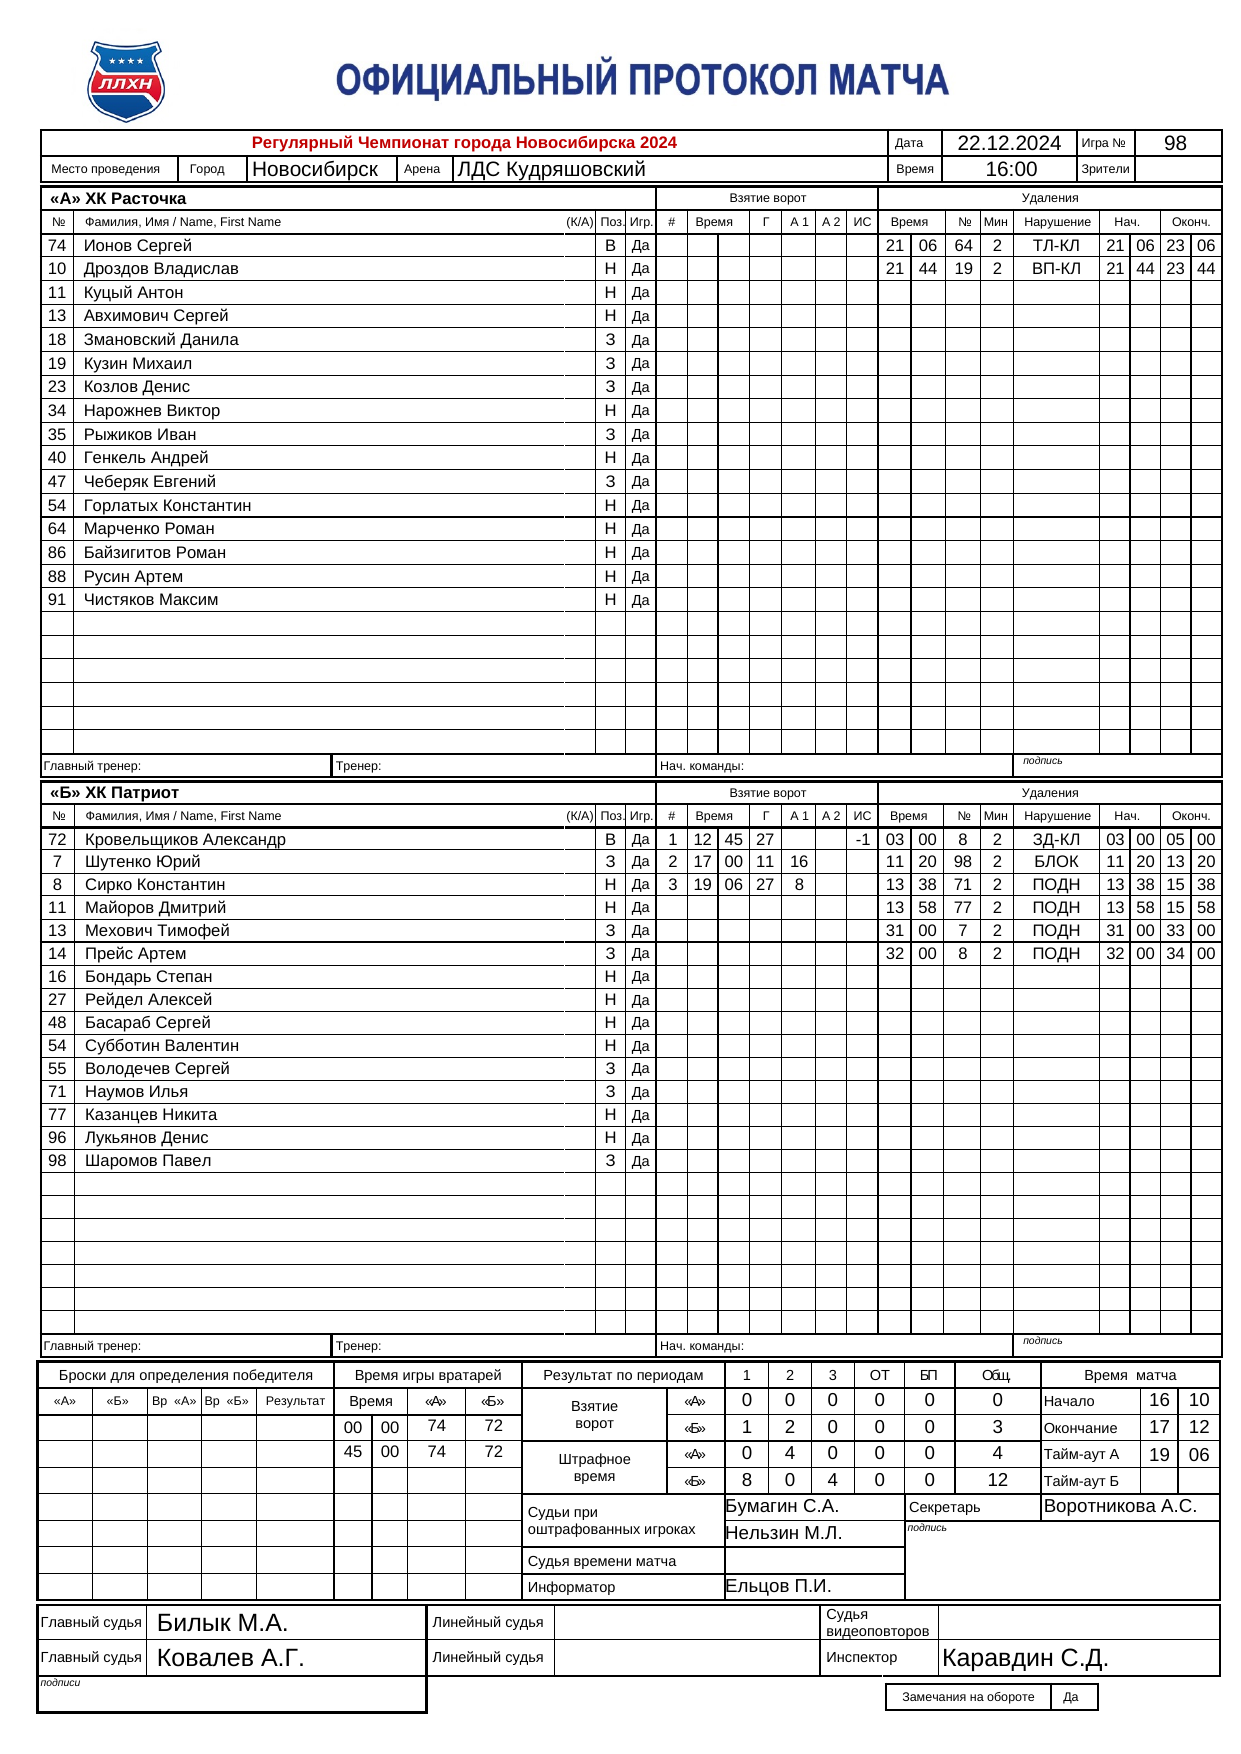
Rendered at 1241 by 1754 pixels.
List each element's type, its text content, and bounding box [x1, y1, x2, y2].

table_cell 31 [1100, 920, 1129, 941]
table_cell [1161, 730, 1190, 753]
table_cell [782, 565, 815, 587]
table_cell [408, 1574, 465, 1599]
table_cell [719, 966, 749, 987]
table_cell [1161, 1242, 1190, 1264]
table_cell [944, 1219, 980, 1241]
table_cell [847, 943, 877, 964]
table_cell [1100, 659, 1129, 682]
table_cell [596, 1288, 625, 1310]
table_cell [946, 683, 980, 706]
table_cell 77 [42, 1104, 74, 1126]
table_cell [657, 920, 687, 941]
table_cell [657, 730, 687, 753]
table_cell [750, 257, 781, 280]
table_cell З [596, 1150, 625, 1172]
table_cell [816, 235, 846, 256]
table_cell [847, 399, 877, 422]
table_cell [847, 1311, 877, 1333]
table_cell [879, 1173, 910, 1195]
table_cell [373, 1468, 407, 1493]
table_cell [1161, 683, 1190, 706]
table_cell [626, 1265, 655, 1287]
table_cell [847, 541, 877, 564]
table_cell 27 [750, 874, 781, 895]
table_cell [1014, 1058, 1099, 1079]
table_cell [1192, 636, 1221, 658]
table_cell Мехович Тимофей [75, 920, 564, 941]
table_header 98 [1136, 131, 1221, 155]
table_cell [816, 1173, 846, 1195]
table_cell [657, 636, 687, 658]
table_cell 00 [912, 920, 943, 941]
table_cell [879, 565, 910, 587]
table_cell [879, 659, 910, 682]
table_cell [1192, 1311, 1221, 1333]
table_cell [981, 659, 1013, 682]
table_cell [816, 1288, 846, 1310]
table_cell [879, 1081, 910, 1103]
table_cell [1100, 612, 1129, 634]
table_cell 17 [688, 850, 717, 872]
table_cell [565, 683, 595, 706]
table_cell [912, 376, 945, 398]
table_cell [688, 1219, 717, 1241]
table_cell В [596, 829, 625, 849]
table_cell [688, 1242, 717, 1264]
table_cell Время [335, 1389, 407, 1413]
table_cell [944, 1035, 980, 1057]
table_cell 19 [688, 874, 717, 895]
table_cell [782, 376, 815, 398]
table_cell [912, 565, 945, 587]
table_cell подпись [1014, 1335, 1221, 1356]
table_cell [428, 1677, 882, 1711]
table_cell [719, 896, 749, 918]
table_cell 4 [956, 1442, 1040, 1467]
table_cell [879, 446, 910, 469]
table_cell Кузин Михаил [74, 352, 564, 374]
table_cell [596, 1219, 625, 1241]
table_cell [1014, 305, 1099, 327]
table_cell (К/А) [565, 211, 595, 233]
table_cell Чистяков Максим [74, 588, 564, 611]
table_cell [879, 1242, 910, 1264]
table_cell [565, 1265, 595, 1287]
table_cell Н [596, 305, 625, 327]
table_cell [879, 1012, 910, 1033]
table_cell [847, 874, 877, 895]
table_cell 8 [944, 943, 980, 964]
table_cell 06 [719, 874, 749, 895]
table_cell [1131, 1058, 1160, 1079]
table_cell [1161, 1012, 1190, 1033]
table_cell [565, 470, 595, 493]
table_cell [946, 281, 980, 303]
picture [5, 28, 1179, 129]
table_cell [847, 1288, 877, 1310]
table_header Дата [889, 131, 941, 155]
table_cell 11 [879, 850, 910, 872]
table_cell [39, 1416, 92, 1440]
table_cell 7 [944, 920, 980, 941]
table_cell [946, 541, 980, 564]
table_cell [565, 966, 595, 987]
table_cell [93, 1416, 147, 1440]
table_cell 00 [1192, 920, 1221, 941]
table_cell # [657, 805, 687, 826]
table_cell 03 [879, 829, 910, 849]
table_cell [1100, 730, 1129, 753]
table_cell [1131, 1012, 1160, 1033]
table_cell Прейс Артем [75, 943, 564, 964]
table_cell [39, 1441, 92, 1467]
table_cell [565, 659, 595, 682]
table_cell [782, 683, 815, 706]
table_cell [1161, 1127, 1190, 1149]
table_cell [879, 376, 910, 398]
table_cell [981, 1219, 1013, 1241]
table_cell [373, 1574, 407, 1599]
table_cell [847, 1150, 877, 1172]
table_cell [816, 446, 846, 469]
table_cell [657, 966, 687, 987]
table_cell [688, 281, 717, 303]
table_cell [750, 399, 781, 422]
table_cell [657, 1104, 687, 1126]
table_cell З [596, 1058, 625, 1079]
table_cell [1131, 1219, 1160, 1241]
table_cell [816, 874, 846, 895]
table_cell Да [626, 943, 655, 964]
table_cell [93, 1547, 147, 1573]
table_cell [816, 1081, 846, 1103]
table_cell [782, 1081, 815, 1103]
table_cell [688, 376, 717, 398]
table_cell [688, 989, 717, 1011]
table_cell [719, 518, 749, 540]
table_cell Мин [981, 211, 1013, 233]
table_cell [816, 1242, 846, 1264]
table_cell [565, 896, 595, 918]
table_cell [688, 659, 717, 682]
table_cell Окончание [1042, 1415, 1140, 1440]
table_cell [688, 518, 717, 540]
table_cell [657, 1150, 687, 1172]
table_cell 44 [1131, 257, 1160, 280]
table_cell 20 [1192, 850, 1221, 872]
table_cell [1014, 423, 1099, 445]
table_cell [946, 730, 980, 753]
table_cell [879, 541, 910, 564]
table_cell [688, 1173, 717, 1195]
table_cell [626, 1311, 655, 1333]
table_cell 31 [879, 920, 910, 941]
table_cell [1100, 305, 1129, 327]
table_cell [879, 636, 910, 658]
table_header Регулярный Чемпионат города Новосибирска 2024 [42, 131, 887, 155]
table_cell [1192, 1196, 1221, 1218]
table_cell [879, 1219, 910, 1241]
table_cell [596, 612, 625, 634]
table_cell № [42, 211, 73, 233]
table_cell Генкель Андрей [74, 446, 564, 469]
table_cell [657, 328, 687, 351]
table_cell [657, 470, 687, 493]
table_cell [750, 423, 781, 445]
table_cell 4 [812, 1468, 854, 1493]
table_cell [782, 352, 815, 374]
table_cell [408, 1494, 465, 1520]
table_cell 45 [335, 1441, 371, 1467]
table_cell Да [626, 588, 655, 611]
table_cell 64 [946, 235, 980, 256]
table_cell [1100, 588, 1129, 611]
table_cell 23 [1161, 235, 1190, 256]
table_cell [1141, 1468, 1177, 1493]
table_cell [879, 1035, 910, 1057]
table_cell [565, 257, 595, 280]
table_cell 74 [408, 1416, 465, 1440]
table_cell Бумагин С.А. [726, 1495, 904, 1520]
table_cell [912, 328, 945, 351]
table_cell [946, 423, 980, 445]
table_cell [719, 423, 749, 445]
table_cell [847, 1104, 877, 1126]
table_cell [847, 257, 877, 280]
table_cell подпись [906, 1522, 1219, 1599]
table_cell [847, 1081, 877, 1103]
table_cell [879, 1127, 910, 1149]
table_cell [981, 730, 1013, 753]
table_cell [1161, 1035, 1190, 1057]
table_cell [1161, 281, 1190, 303]
table_cell [688, 494, 717, 516]
table_cell [981, 1242, 1013, 1264]
table_cell 12 [688, 829, 717, 849]
table_cell [1131, 328, 1160, 351]
table_cell [626, 1242, 655, 1264]
table_cell [688, 328, 717, 351]
table_cell [42, 1265, 74, 1287]
table_cell [1192, 966, 1221, 987]
table_cell [719, 1127, 749, 1149]
table_cell [74, 612, 564, 634]
table_cell Н [596, 518, 625, 540]
table_header Взятие ворот [657, 188, 877, 209]
table_cell Вр «А» [148, 1389, 201, 1413]
table_cell 32 [879, 943, 910, 964]
table_cell [912, 1058, 943, 1079]
table_cell [944, 1150, 980, 1172]
table_cell [257, 1574, 333, 1599]
table_cell Новосибирск [248, 157, 396, 181]
table_cell [782, 518, 815, 540]
table_cell Секретарь [906, 1495, 1040, 1520]
table_cell [981, 1288, 1013, 1310]
table_cell [912, 588, 945, 611]
table_cell [750, 1058, 781, 1079]
table_cell [847, 376, 877, 398]
table_header 2 [769, 1363, 811, 1387]
table_cell [847, 352, 877, 374]
table_cell [879, 399, 910, 422]
table_cell [1131, 376, 1160, 398]
table_cell 13 [42, 305, 73, 327]
table_cell [148, 1494, 201, 1520]
table_cell [782, 1288, 815, 1310]
table_cell [782, 281, 815, 303]
table_cell Каравдин С.Д. [939, 1640, 1219, 1675]
table_cell [1131, 399, 1160, 422]
table_cell Бондарь Степан [75, 966, 564, 987]
table_cell [981, 636, 1013, 658]
table_cell [688, 1196, 717, 1218]
table_cell 13 [42, 920, 74, 941]
table_cell [1100, 1035, 1129, 1057]
table_cell Н [596, 494, 625, 516]
table_cell [912, 707, 945, 729]
table_cell [719, 636, 749, 658]
table_cell [782, 494, 815, 516]
table_cell [1014, 636, 1099, 658]
table_cell [912, 305, 945, 327]
table_cell 21 [1100, 235, 1129, 256]
table_cell [719, 1288, 749, 1310]
table_cell [782, 1219, 815, 1241]
table_cell [1161, 399, 1190, 422]
table_cell [847, 1035, 877, 1057]
table_cell [688, 1104, 717, 1126]
table_cell 0 [855, 1415, 904, 1440]
table_cell 16 [1141, 1389, 1177, 1413]
table_cell [688, 1035, 717, 1057]
table_cell [847, 281, 877, 303]
table_cell 11 [42, 896, 74, 918]
table_cell [816, 470, 846, 493]
table_cell [719, 376, 749, 398]
table_cell ПОДН [1014, 920, 1099, 941]
table_cell Да [626, 399, 655, 422]
table_cell [912, 1265, 943, 1287]
table_cell [782, 399, 815, 422]
table_cell 2 [981, 896, 1013, 918]
table_cell [946, 352, 980, 374]
table_cell [565, 874, 595, 895]
table_cell 0 [855, 1442, 904, 1467]
table_cell [1131, 518, 1160, 540]
table_cell Да [626, 1127, 655, 1149]
table_cell [750, 612, 781, 634]
table_cell [879, 1150, 910, 1172]
table_cell [981, 565, 1013, 587]
table_cell [1099, 1682, 1220, 1711]
table_cell [257, 1521, 333, 1546]
table_cell 3 [956, 1415, 1040, 1440]
table_cell 44 [1192, 257, 1221, 280]
table_cell [148, 1468, 201, 1493]
table_cell [688, 1058, 717, 1079]
table_cell 13 [1161, 850, 1190, 872]
table_cell [657, 659, 687, 682]
table_cell [42, 1242, 74, 1264]
table_cell «Б» [668, 1468, 724, 1493]
table_cell [782, 1173, 815, 1195]
table_cell 48 [42, 1012, 74, 1033]
table_cell [750, 966, 781, 987]
table_cell [1161, 1219, 1190, 1241]
table_cell [946, 399, 980, 422]
table_cell [912, 1035, 943, 1057]
table_cell [946, 636, 980, 658]
table_cell Штрафное время [523, 1442, 666, 1493]
table_cell [657, 1173, 687, 1195]
table_cell № [946, 211, 980, 233]
table_cell Тайм-аут А [1042, 1441, 1140, 1467]
table_cell [1131, 281, 1160, 303]
table_cell [879, 1311, 910, 1333]
table_cell [1161, 1196, 1190, 1218]
table_cell «А» [668, 1389, 724, 1413]
table_cell 2 [981, 235, 1013, 256]
table_cell [883, 1677, 1220, 1681]
table_cell Шаромов Павел [75, 1150, 564, 1172]
table_cell [596, 1311, 625, 1333]
table_cell [981, 1196, 1013, 1218]
table_cell Нач. [1100, 805, 1160, 826]
table_cell Авхимович Сергей [74, 305, 564, 327]
table_cell [565, 541, 595, 564]
table_cell [1014, 1127, 1099, 1149]
table_cell [912, 1104, 943, 1126]
table_cell [847, 989, 877, 1011]
table_cell [782, 1311, 815, 1333]
table_cell [688, 588, 717, 611]
table_cell Да [626, 920, 655, 941]
table_cell [816, 896, 846, 918]
table_cell 2 [981, 850, 1013, 872]
table_cell 18 [42, 328, 73, 351]
table_cell [657, 1127, 687, 1149]
table_cell [657, 1219, 687, 1241]
table_cell Да [626, 1035, 655, 1057]
table_cell [750, 943, 781, 964]
table_cell [1192, 1173, 1221, 1195]
table_cell Воротникова А.С. [1042, 1495, 1219, 1520]
table_cell [565, 588, 595, 611]
table_cell Информатор [523, 1575, 724, 1599]
table_cell [847, 1196, 877, 1218]
table_cell [1161, 446, 1190, 469]
table_cell З [596, 850, 625, 872]
table_cell 2 [981, 257, 1013, 280]
table_cell [1161, 1058, 1190, 1079]
table_cell [782, 588, 815, 611]
table_cell Зрители [1078, 157, 1134, 181]
table_cell [75, 1288, 564, 1310]
table_cell Поз. [596, 211, 625, 233]
table_cell [944, 1196, 980, 1218]
table_cell [981, 612, 1013, 634]
table_cell [1100, 423, 1129, 445]
table_cell Да [626, 352, 655, 374]
table_cell Сирко Константин [75, 874, 564, 895]
table_cell [596, 683, 625, 706]
table_cell [565, 235, 595, 256]
table_cell [1014, 541, 1099, 564]
table_cell [981, 1311, 1013, 1333]
table_cell # [657, 211, 687, 233]
table_cell [912, 966, 943, 987]
table_cell 00 [1131, 943, 1160, 964]
table_cell Нач. команды: [657, 1335, 1012, 1356]
table_cell 00 [373, 1441, 407, 1467]
table_cell [257, 1468, 333, 1493]
table_cell [1161, 659, 1190, 682]
table_cell [981, 989, 1013, 1011]
table_cell [847, 328, 877, 351]
table_cell [750, 352, 781, 374]
table_cell Начало [1042, 1389, 1140, 1413]
table_cell [1014, 1196, 1099, 1218]
table_cell [565, 920, 595, 941]
table_cell [1161, 470, 1190, 493]
table_cell [202, 1416, 256, 1440]
table_cell [466, 1521, 521, 1546]
table_cell Да [626, 1150, 655, 1172]
table_cell ПОДН [1014, 943, 1099, 964]
table_cell [39, 1521, 92, 1546]
table_cell [1100, 470, 1129, 493]
table_cell [750, 376, 781, 398]
table_cell [847, 470, 877, 493]
table_cell [750, 989, 781, 1011]
table_cell [750, 730, 781, 753]
table_cell [688, 1127, 717, 1149]
table_cell [688, 920, 717, 941]
table_cell [816, 989, 846, 1011]
table_cell [657, 1081, 687, 1103]
table_cell [626, 612, 655, 634]
table_cell [1161, 1288, 1190, 1310]
table_header ОТ [855, 1363, 904, 1387]
table_cell [657, 518, 687, 540]
table_cell [74, 707, 564, 729]
table_cell [1192, 328, 1221, 351]
table_cell [1014, 1035, 1099, 1057]
table_cell [912, 423, 945, 445]
table_cell 0 [905, 1389, 954, 1413]
table_cell ТЛ-КЛ [1014, 235, 1099, 256]
table_cell [847, 920, 877, 941]
table_cell «Б» [93, 1389, 147, 1413]
table_cell [1161, 305, 1190, 327]
table_cell 13 [1100, 896, 1129, 918]
table_cell [719, 1196, 749, 1218]
table_header 22.12.2024 [943, 131, 1076, 155]
table_cell 38 [912, 874, 943, 895]
table_cell [1100, 1058, 1129, 1079]
table_cell 98 [944, 850, 980, 872]
table_cell ЗД-КЛ [1014, 829, 1099, 849]
table_cell Нарожнев Виктор [74, 399, 564, 422]
table_cell 19 [1141, 1441, 1177, 1467]
table_cell [42, 1173, 74, 1195]
table_cell 00 [912, 829, 943, 849]
table_cell 88 [42, 565, 73, 587]
table_cell 11 [750, 850, 781, 872]
table_cell Нач. команды: [657, 755, 1012, 776]
table_cell 58 [1131, 896, 1160, 918]
table_cell [408, 1468, 465, 1493]
table_cell [1192, 989, 1221, 1011]
table_cell [565, 1288, 595, 1310]
table_cell [1014, 446, 1099, 469]
table_cell [1131, 1242, 1160, 1264]
table_cell [912, 518, 945, 540]
table_cell Н [596, 874, 625, 895]
table_cell [719, 399, 749, 422]
table_cell [750, 518, 781, 540]
table_cell [782, 446, 815, 469]
table_cell [1131, 1196, 1160, 1218]
table_cell [596, 707, 625, 729]
table_cell 8 [782, 874, 815, 895]
table_cell [847, 683, 877, 706]
table_cell [879, 352, 910, 374]
table_cell Н [596, 565, 625, 587]
table_cell Куцый Антон [74, 281, 564, 303]
table_cell [466, 1494, 521, 1520]
table_cell ЛДС Кудряшовский [454, 157, 887, 181]
table_cell [1100, 1150, 1129, 1172]
table_cell [782, 1012, 815, 1033]
table_cell Н [596, 966, 625, 987]
table_cell «Б » [466, 1389, 521, 1413]
table_cell [782, 612, 815, 634]
table_cell Судья времени матча [523, 1548, 724, 1573]
table_cell [981, 541, 1013, 564]
table_cell [688, 446, 717, 469]
table_header БП [905, 1363, 954, 1387]
table_cell [816, 943, 846, 964]
table_cell 38 [1192, 874, 1221, 895]
table_cell [750, 541, 781, 564]
table_cell -1 [847, 829, 877, 849]
table_cell [782, 966, 815, 987]
table_cell [688, 541, 717, 564]
table_cell [1161, 1311, 1190, 1333]
table_cell Да [626, 257, 655, 280]
table_cell А 2 [816, 211, 846, 233]
table_cell [1161, 1081, 1190, 1103]
table_cell [912, 399, 945, 422]
table_cell [816, 730, 846, 753]
table_cell Результат [257, 1389, 333, 1413]
table_cell [1131, 636, 1160, 658]
table_cell [912, 1012, 943, 1033]
table_cell Время [879, 805, 943, 826]
table_cell [981, 966, 1013, 987]
table_cell 58 [1192, 896, 1221, 918]
table_cell [816, 1127, 846, 1149]
table_cell [93, 1468, 147, 1493]
table_cell [626, 636, 655, 658]
table_cell Время [688, 805, 749, 826]
table_cell [1192, 1150, 1221, 1172]
table_cell [1131, 352, 1160, 374]
table_cell [42, 1219, 74, 1241]
table_cell [750, 1196, 781, 1218]
table_cell 54 [42, 494, 73, 516]
table_cell [1131, 659, 1160, 682]
table_cell 06 [1179, 1441, 1219, 1467]
table_cell [74, 683, 564, 706]
table_cell [1192, 1081, 1221, 1103]
table_cell [981, 707, 1013, 729]
table_cell Шутенко Юрий [75, 850, 564, 872]
table_cell [1192, 305, 1221, 327]
table_cell [42, 1311, 74, 1333]
table_cell Время [879, 211, 945, 233]
table_cell [657, 1311, 687, 1333]
table_cell 0 [905, 1442, 954, 1467]
table_cell 27 [42, 989, 74, 1011]
table_header Время матча [1042, 1363, 1219, 1387]
table_cell Да [626, 376, 655, 398]
table_cell [944, 1288, 980, 1310]
table_cell Да [626, 494, 655, 516]
table_cell [688, 565, 717, 587]
table_cell 2 [657, 850, 687, 872]
table_cell [1014, 1012, 1099, 1033]
table_cell [688, 683, 717, 706]
table_cell [1192, 1242, 1221, 1264]
table_cell Н [596, 281, 625, 303]
table_cell [626, 730, 655, 753]
table_cell [688, 1150, 717, 1172]
table_cell [782, 1196, 815, 1218]
table_cell 00 [1131, 920, 1160, 941]
table_cell [981, 494, 1013, 516]
table_cell [816, 1265, 846, 1287]
table_cell [816, 1104, 846, 1126]
table_cell 0 [855, 1468, 904, 1493]
table_cell [847, 1127, 877, 1149]
table_cell [782, 1058, 815, 1079]
table_cell [1014, 1311, 1099, 1333]
table_cell [719, 305, 749, 327]
table_cell [912, 281, 945, 303]
table_cell [1192, 683, 1221, 706]
table_cell [335, 1468, 371, 1493]
table_cell ПОДН [1014, 874, 1099, 895]
table_cell [688, 399, 717, 422]
table_cell Русин Артем [74, 565, 564, 587]
table_cell [1192, 376, 1221, 398]
table_cell [1192, 588, 1221, 611]
table_cell Ионов Сергей [74, 235, 564, 256]
table_cell [565, 446, 595, 469]
table_cell (К/А) [565, 805, 595, 826]
table_cell [657, 1035, 687, 1057]
table_cell [1014, 399, 1099, 422]
table_cell [688, 1012, 717, 1033]
table_cell Н [596, 1127, 625, 1149]
table_cell [1100, 565, 1129, 587]
table_cell Место проведения [42, 157, 177, 181]
table_cell [847, 1058, 877, 1079]
table_cell 00 [719, 850, 749, 872]
table_cell [1100, 376, 1129, 398]
table_cell Арена [398, 157, 452, 181]
table_cell [75, 1196, 564, 1218]
table_cell [782, 730, 815, 753]
table_cell [1014, 1081, 1099, 1103]
table_cell [688, 257, 717, 280]
table_cell 21 [879, 235, 910, 256]
table_cell [1161, 328, 1190, 351]
table_cell [1014, 1242, 1099, 1264]
table_cell [596, 1173, 625, 1195]
table_cell Дроздов Владислав [74, 257, 564, 280]
table_cell 14 [42, 943, 74, 964]
table_cell 21 [879, 257, 910, 280]
table_cell 71 [944, 874, 980, 895]
table_cell [847, 1219, 877, 1241]
table_cell [93, 1494, 147, 1520]
table_cell Время [889, 157, 941, 181]
table_cell 45 [719, 829, 749, 849]
table_cell 71 [42, 1081, 74, 1103]
table_cell [1100, 636, 1129, 658]
table_cell Да [626, 1104, 655, 1126]
table_cell БЛОК [1014, 850, 1099, 872]
table_cell Главный судья [39, 1640, 146, 1675]
table_cell [75, 1311, 564, 1333]
table_cell Да [626, 1012, 655, 1033]
table_cell [946, 612, 980, 634]
table_cell 10 [42, 257, 73, 280]
table_cell ВП-КЛ [1014, 257, 1099, 280]
table_cell [565, 730, 595, 753]
table_cell 16 [42, 966, 74, 987]
table_cell [719, 1173, 749, 1195]
table_cell [657, 612, 687, 634]
table_cell [1192, 612, 1221, 634]
table_cell [816, 518, 846, 540]
table_cell [1014, 376, 1099, 398]
table_cell [816, 352, 846, 374]
table_cell [657, 446, 687, 469]
table_cell [946, 494, 980, 516]
table_cell [912, 612, 945, 634]
table_cell [626, 1219, 655, 1241]
table_cell [981, 470, 1013, 493]
table_cell [1100, 1196, 1129, 1218]
table_cell Нельзин М.Л. [726, 1521, 904, 1546]
table_cell 06 [912, 235, 945, 256]
table_cell [466, 1574, 521, 1599]
table_cell [42, 1288, 74, 1310]
table_cell Рыжиков Иван [74, 423, 564, 445]
table_cell [1131, 1081, 1160, 1103]
table_cell [257, 1441, 333, 1467]
table_cell [42, 636, 73, 658]
table_cell [912, 1127, 943, 1149]
table_cell 0 [769, 1468, 811, 1493]
table_cell [816, 257, 846, 280]
table_cell [626, 1288, 655, 1310]
table_cell 12 [956, 1468, 1040, 1493]
table_cell [719, 352, 749, 374]
table_cell [1192, 423, 1221, 445]
table_cell [719, 235, 749, 256]
table_cell [750, 1219, 781, 1241]
table_cell [74, 636, 564, 658]
table_cell [596, 1196, 625, 1218]
table_cell [565, 1219, 595, 1241]
table_cell [944, 1058, 980, 1079]
table_cell [1100, 518, 1129, 540]
table_cell 0 [812, 1442, 854, 1467]
table_cell [847, 659, 877, 682]
table_cell [847, 850, 877, 872]
table_cell [257, 1494, 333, 1520]
table_cell [750, 1127, 781, 1149]
table_cell Н [596, 1012, 625, 1033]
table_cell [1161, 376, 1190, 398]
table_cell [1161, 966, 1190, 987]
table_cell 72 [466, 1441, 521, 1467]
table_cell [1014, 730, 1099, 753]
table_cell [719, 1219, 749, 1241]
table_cell [688, 636, 717, 658]
table_cell [1100, 1311, 1129, 1333]
table_cell [944, 1242, 980, 1264]
table_cell [816, 659, 846, 682]
table_cell [750, 1035, 781, 1057]
table_cell [688, 966, 717, 987]
table_cell [879, 1196, 910, 1218]
table_cell [782, 1150, 815, 1172]
table_cell [1131, 494, 1160, 516]
table_cell [782, 470, 815, 493]
table_cell Н [596, 399, 625, 422]
table_cell [1192, 1058, 1221, 1079]
table_cell [1192, 1265, 1221, 1287]
table_cell [750, 683, 781, 706]
table_cell [565, 1173, 595, 1195]
table_cell 44 [912, 257, 945, 280]
table_cell [944, 1173, 980, 1195]
table_cell [657, 494, 687, 516]
table_cell ПОДН [1014, 896, 1099, 918]
table_cell [565, 636, 595, 658]
table_cell [657, 352, 687, 374]
table_cell [912, 1219, 943, 1241]
table_cell [912, 1150, 943, 1172]
table_cell [816, 281, 846, 303]
table_cell [981, 423, 1013, 445]
table_cell 34 [42, 399, 73, 422]
table_cell 40 [42, 446, 73, 469]
table_cell [847, 1173, 877, 1195]
table_cell Главный тренер: [42, 1335, 330, 1356]
table_cell [879, 305, 910, 327]
table_cell [1161, 541, 1190, 564]
table_cell 98 [42, 1150, 74, 1172]
table_cell [782, 707, 815, 729]
table_cell 0 [855, 1389, 904, 1413]
table_cell [1131, 707, 1160, 729]
table_cell [782, 636, 815, 658]
table_cell [565, 423, 595, 445]
table_cell [1014, 1104, 1099, 1126]
table_cell [719, 588, 749, 611]
table_cell [879, 966, 910, 987]
table_cell Оконч. [1161, 805, 1221, 826]
table_cell 86 [42, 541, 73, 564]
table_cell А 2 [816, 805, 846, 826]
table_cell [816, 683, 846, 706]
table_cell [879, 1288, 910, 1310]
table_cell Байзигитов Роман [74, 541, 564, 564]
table_cell Да [626, 896, 655, 918]
table_cell [847, 1265, 877, 1287]
table_cell [816, 850, 846, 872]
table_cell [1131, 730, 1160, 753]
table_cell 91 [42, 588, 73, 611]
table_cell [1014, 989, 1099, 1011]
table_cell [1161, 352, 1190, 374]
table_cell [981, 1265, 1013, 1287]
table_cell [981, 1104, 1013, 1126]
table_cell [719, 612, 749, 634]
table_cell [257, 1547, 333, 1573]
table_cell [782, 235, 815, 256]
table_cell [688, 423, 717, 445]
table_cell [408, 1547, 465, 1573]
table_cell [1192, 518, 1221, 540]
table_cell [75, 1242, 564, 1264]
table_cell 00 [335, 1416, 371, 1440]
table_cell [981, 446, 1013, 469]
table_cell [657, 896, 687, 918]
table_cell 27 [750, 829, 781, 849]
table_cell [1014, 1288, 1099, 1310]
table_cell [816, 541, 846, 564]
table_header «А» ХК Расточка [42, 188, 655, 209]
table_cell Субботин Валентин [75, 1035, 564, 1057]
table_cell [202, 1494, 256, 1520]
table_cell [719, 470, 749, 493]
table_cell [912, 1311, 943, 1333]
table_cell А 1 [782, 805, 815, 826]
table_cell [750, 1173, 781, 1195]
table_cell 23 [42, 376, 73, 398]
table_cell [565, 376, 595, 398]
table_cell [1131, 683, 1160, 706]
table_cell Тайм-аут Б [1042, 1468, 1140, 1493]
table_cell 35 [42, 423, 73, 445]
table_cell [946, 659, 980, 682]
table_cell [1100, 494, 1129, 516]
table_cell [657, 1196, 687, 1218]
table_cell [946, 305, 980, 327]
table_cell Марченко Роман [74, 518, 564, 540]
table_cell [1100, 989, 1129, 1011]
table_cell 00 [1131, 829, 1160, 849]
table_cell [555, 1606, 819, 1639]
table_cell [816, 1035, 846, 1057]
table_cell Да [626, 850, 655, 872]
table_cell [1192, 281, 1221, 303]
table_cell [42, 612, 73, 634]
table_cell [782, 943, 815, 964]
table_cell 20 [912, 850, 943, 872]
table_cell [202, 1547, 256, 1573]
table_cell [148, 1521, 201, 1546]
table_cell [657, 257, 687, 280]
table_cell 17 [1141, 1415, 1177, 1440]
table_cell [719, 1058, 749, 1079]
table_cell [688, 1265, 717, 1287]
table_cell 1 [726, 1415, 768, 1440]
table_cell [1131, 470, 1160, 493]
table_cell [657, 423, 687, 445]
table_cell [719, 989, 749, 1011]
table_cell Н [596, 1035, 625, 1057]
table_cell [626, 1196, 655, 1218]
table_cell [657, 281, 687, 303]
table_cell [148, 1441, 201, 1467]
table_cell [847, 518, 877, 540]
table_cell Чеберяк Евгений [74, 470, 564, 493]
table_cell «Б» [668, 1415, 724, 1440]
table_cell [1161, 636, 1190, 658]
table_cell [946, 470, 980, 493]
table_cell 8 [726, 1468, 768, 1493]
table_cell 0 [726, 1389, 768, 1413]
table_cell [750, 636, 781, 658]
table_cell [719, 328, 749, 351]
table_cell [1192, 659, 1221, 682]
table_cell [847, 235, 877, 256]
table_cell 77 [944, 896, 980, 918]
table_cell [750, 1081, 781, 1103]
table_cell Володечев Сергей [75, 1058, 564, 1079]
table_cell [1192, 1035, 1221, 1057]
table_cell [1100, 1081, 1129, 1103]
table_cell [816, 612, 846, 634]
table_cell [1161, 588, 1190, 611]
table_cell [657, 588, 687, 611]
table_cell [688, 612, 717, 634]
table_cell Да [626, 281, 655, 303]
table_cell Игр. [626, 211, 655, 233]
table_cell [1161, 1104, 1190, 1126]
table_cell [782, 328, 815, 351]
table_cell [981, 305, 1013, 327]
table_cell [879, 612, 910, 634]
table_cell Да [626, 235, 655, 256]
table_cell Да [626, 423, 655, 445]
table_cell [946, 328, 980, 351]
table_cell [750, 1242, 781, 1264]
table_cell [408, 1521, 465, 1546]
table_cell [750, 328, 781, 351]
table_cell [719, 1311, 749, 1333]
table_cell [981, 1012, 1013, 1033]
table_cell [782, 305, 815, 327]
table_cell [946, 565, 980, 587]
table_cell Н [596, 1104, 625, 1126]
table_cell [1131, 1104, 1160, 1126]
table_cell Да [626, 874, 655, 895]
table_cell [719, 257, 749, 280]
table_cell 0 [726, 1442, 768, 1467]
table_cell ИС [847, 805, 877, 826]
table_cell [75, 1219, 564, 1241]
table_cell Н [596, 896, 625, 918]
table_cell [1161, 1173, 1190, 1195]
table_cell [565, 1081, 595, 1103]
table_cell [657, 1012, 687, 1033]
table_cell [74, 659, 564, 682]
table_cell [1014, 565, 1099, 587]
table_cell [719, 446, 749, 469]
table_cell [1131, 1127, 1160, 1149]
table_cell [373, 1521, 407, 1546]
table_cell 55 [42, 1058, 74, 1079]
table_cell [1131, 565, 1160, 587]
table_cell [1131, 1150, 1160, 1172]
table_cell [596, 1265, 625, 1287]
table_cell [1100, 1012, 1129, 1033]
table_cell Змановский Данила [74, 328, 564, 351]
table_cell [1192, 1127, 1221, 1149]
table_cell [565, 1196, 595, 1218]
table_cell [1100, 399, 1129, 422]
table_cell подпись [1014, 755, 1221, 776]
table_cell [202, 1574, 256, 1599]
table_cell [782, 1242, 815, 1264]
table_cell [1179, 1468, 1219, 1493]
table_cell А 1 [782, 211, 815, 233]
table_cell Нарушение [1014, 211, 1099, 233]
table_cell [1100, 1173, 1129, 1195]
table_cell [565, 612, 595, 634]
table_cell З [596, 352, 625, 374]
table_cell [657, 565, 687, 587]
table_cell [335, 1574, 371, 1599]
table_cell [1100, 683, 1129, 706]
table_cell [1014, 470, 1099, 493]
table_cell Фамилия, Имя / Name, First Name [74, 211, 565, 233]
table_cell З [596, 470, 625, 493]
table_cell З [596, 943, 625, 964]
table_cell [257, 1416, 333, 1440]
table_cell [816, 1219, 846, 1241]
table_cell Да [626, 1058, 655, 1079]
table_cell 0 [905, 1468, 954, 1493]
table_cell [42, 659, 73, 682]
table_cell 11 [1100, 850, 1129, 872]
table_cell Да [626, 470, 655, 493]
table_cell 20 [1131, 850, 1160, 872]
table_cell 16:00 [943, 157, 1076, 181]
table_cell [657, 235, 687, 256]
table_cell [847, 896, 877, 918]
table_cell Тренер: [333, 755, 655, 776]
table_cell [719, 920, 749, 941]
table_cell [1014, 588, 1099, 611]
table_cell [847, 423, 877, 445]
table_cell [42, 683, 73, 706]
table_cell [816, 829, 846, 849]
table_cell [944, 1311, 980, 1333]
table_cell [565, 1058, 595, 1079]
table_cell Линейный судья [428, 1606, 554, 1639]
table_cell [1100, 1219, 1129, 1241]
table_cell 58 [912, 896, 943, 918]
table_cell [565, 518, 595, 540]
table_cell [1131, 446, 1160, 469]
table_cell [816, 636, 846, 658]
table_cell [719, 281, 749, 303]
table_cell [688, 305, 717, 327]
table_cell [719, 707, 749, 729]
table_cell [750, 494, 781, 516]
table_cell [42, 1196, 74, 1218]
table_cell [719, 1012, 749, 1033]
table_cell [657, 1288, 687, 1310]
table_cell [816, 966, 846, 987]
table_cell [148, 1547, 201, 1573]
table_header Игра № [1078, 131, 1134, 155]
table_cell 15 [1161, 896, 1190, 918]
table_cell [1100, 707, 1129, 729]
table_cell Главный тренер: [42, 755, 330, 776]
table_cell [912, 541, 945, 564]
table_cell [626, 659, 655, 682]
table_cell [657, 1265, 687, 1287]
table_cell [1192, 541, 1221, 564]
table_cell [565, 399, 595, 422]
table_cell [879, 1265, 910, 1287]
table_cell [847, 1242, 877, 1264]
table_cell [782, 541, 815, 564]
table_cell [719, 1265, 749, 1287]
table_cell [596, 636, 625, 658]
table_cell [912, 683, 945, 706]
table_header Взятие ворот [657, 783, 877, 803]
table_cell [1131, 1311, 1160, 1333]
table_cell [1131, 989, 1160, 1011]
table_header Броски для определения победителя [39, 1363, 333, 1387]
table_cell [939, 1606, 1219, 1639]
table_cell 38 [1131, 874, 1160, 895]
table_cell [1100, 1104, 1129, 1126]
table_cell [981, 328, 1013, 351]
table_cell [1100, 446, 1129, 469]
table_cell 19 [42, 352, 73, 374]
table_header Удаления [879, 783, 1221, 803]
table_cell [688, 352, 717, 374]
table_cell [847, 565, 877, 587]
table_cell [93, 1441, 147, 1467]
table_cell [719, 1035, 749, 1057]
table_cell 00 [912, 943, 943, 964]
table_cell [1192, 494, 1221, 516]
table_cell [75, 1173, 564, 1195]
table_cell [688, 1288, 717, 1310]
table_cell [1131, 1173, 1160, 1195]
table_cell 3 [657, 874, 687, 895]
table_cell 0 [956, 1389, 1040, 1413]
table_cell [750, 707, 781, 729]
table_cell [1192, 707, 1221, 729]
table_cell Ковалев А.Г. [147, 1640, 425, 1675]
table_cell [1192, 1219, 1221, 1241]
table_cell Казанцев Никита [75, 1104, 564, 1126]
table_cell [719, 494, 749, 516]
table_cell [944, 1081, 980, 1103]
table_cell Кровельщиков Александр [75, 829, 564, 849]
table_cell [816, 376, 846, 398]
table_cell [847, 612, 877, 634]
table_cell [816, 1150, 846, 1172]
table_cell 1 [657, 829, 687, 849]
table_cell [565, 943, 595, 964]
table_cell [1192, 446, 1221, 469]
table_cell [1100, 1288, 1129, 1310]
table_cell [565, 1012, 595, 1033]
table_cell 72 [466, 1416, 521, 1440]
table_cell З [596, 920, 625, 941]
table_cell 12 [1179, 1415, 1219, 1440]
table_cell 06 [1131, 235, 1160, 256]
table_cell [750, 1104, 781, 1126]
table_cell [555, 1640, 819, 1675]
table_cell [626, 683, 655, 706]
table_cell 72 [42, 829, 74, 849]
table_cell Да [626, 1081, 655, 1103]
table_cell [782, 659, 815, 682]
table_cell [1161, 1265, 1190, 1287]
table_cell 21 [1100, 257, 1129, 280]
table_cell В [596, 235, 625, 256]
table_cell З [596, 423, 625, 445]
table_cell [879, 730, 910, 753]
table_cell [782, 989, 815, 1011]
table_cell [657, 683, 687, 706]
table_cell Вр «Б» [202, 1389, 256, 1413]
table_cell 13 [879, 896, 910, 918]
table_cell 0 [812, 1389, 854, 1413]
table_cell [1161, 423, 1190, 445]
table_cell [816, 920, 846, 941]
table_cell [565, 1127, 595, 1149]
table_cell [782, 829, 815, 849]
table_cell [750, 446, 781, 469]
table_cell [782, 920, 815, 941]
table_cell [782, 1035, 815, 1057]
table_cell [816, 494, 846, 516]
table_cell 15 [1161, 874, 1190, 895]
table_cell [335, 1547, 371, 1573]
table_cell 00 [1192, 829, 1221, 849]
table_cell [879, 1104, 910, 1126]
table_header Общ. [956, 1363, 1040, 1387]
table_cell [981, 352, 1013, 374]
table_cell [912, 446, 945, 469]
table_cell З [596, 328, 625, 351]
table_cell [750, 1288, 781, 1310]
table_cell [1131, 1265, 1160, 1287]
table_cell З [596, 1081, 625, 1103]
table_cell Басараб Сергей [75, 1012, 564, 1033]
table_cell [565, 989, 595, 1011]
table_cell «А» [408, 1389, 465, 1413]
table_cell [657, 707, 687, 729]
table_cell [816, 305, 846, 327]
table_cell Оконч. [1161, 211, 1221, 233]
table_cell Билык М.А. [147, 1606, 425, 1639]
table_cell [39, 1574, 92, 1599]
table_cell [148, 1574, 201, 1599]
table_cell [750, 896, 781, 918]
table_cell 33 [1161, 920, 1190, 941]
table_cell [944, 966, 980, 987]
table_cell [565, 1242, 595, 1264]
table_cell Ельцов П.И. [726, 1575, 904, 1599]
table_cell [879, 588, 910, 611]
table_cell «А» [668, 1442, 724, 1467]
table_cell [657, 1058, 687, 1079]
table_cell [816, 1012, 846, 1033]
table_cell [816, 1311, 846, 1333]
table_cell [912, 730, 945, 753]
table_cell [946, 518, 980, 540]
table_cell [1014, 518, 1099, 540]
table_cell [946, 376, 980, 398]
table_cell [1131, 612, 1160, 634]
table_cell Рейдел Алексей [75, 989, 564, 1011]
table_cell [750, 565, 781, 587]
table_cell 2 [981, 874, 1013, 895]
table_cell Город [179, 157, 246, 181]
table_cell [879, 328, 910, 351]
table_cell [981, 399, 1013, 422]
table_cell [879, 494, 910, 516]
table_cell [782, 1127, 815, 1149]
table_cell [912, 1196, 943, 1218]
table_cell Тренер: [333, 1335, 655, 1356]
table_cell [373, 1547, 407, 1573]
table_cell [688, 707, 717, 729]
table_cell Инспектор [821, 1640, 938, 1675]
table_cell [688, 896, 717, 918]
table_cell [1192, 730, 1221, 753]
table_cell [1131, 966, 1160, 987]
table_cell [1014, 966, 1099, 987]
table_cell [565, 1311, 595, 1333]
table_cell [596, 1242, 625, 1264]
table_cell Время [688, 211, 749, 233]
table_cell [657, 1242, 687, 1264]
table_cell [626, 707, 655, 729]
table_cell [565, 305, 595, 327]
table_cell [466, 1468, 521, 1493]
table_cell [688, 943, 717, 964]
table_cell [981, 281, 1013, 303]
table_cell [1192, 1288, 1221, 1310]
table_cell [981, 1150, 1013, 1172]
table_cell [981, 1081, 1013, 1103]
table_cell Судья видеоповторов [821, 1606, 938, 1639]
table_cell [750, 1311, 781, 1333]
table_cell [847, 966, 877, 987]
table_cell [750, 281, 781, 303]
table_cell [1100, 1265, 1129, 1287]
table_cell Взятие ворот [523, 1389, 666, 1440]
table_cell [565, 1035, 595, 1057]
table_header Да [1052, 1685, 1097, 1709]
table_cell 2 [769, 1415, 811, 1440]
table_cell [1014, 683, 1099, 706]
table_cell Наумов Илья [75, 1081, 564, 1103]
table_header «Б» ХК Патриот [42, 783, 655, 803]
table_cell [750, 235, 781, 256]
table_cell подписи [39, 1677, 425, 1711]
table_cell Да [626, 518, 655, 540]
table_cell [1014, 1265, 1099, 1287]
table_cell [782, 896, 815, 918]
table_cell З [596, 376, 625, 398]
table_cell [912, 1288, 943, 1310]
table_cell [847, 730, 877, 753]
table_cell ИС [847, 211, 877, 233]
table_cell [1192, 1012, 1221, 1033]
table_cell [39, 1547, 92, 1573]
table_cell Игр. [626, 805, 655, 826]
table_cell 0 [769, 1389, 811, 1413]
table_cell [74, 730, 564, 753]
table_cell [1192, 565, 1221, 587]
table_cell 19 [946, 257, 980, 280]
table_cell 0 [905, 1415, 954, 1440]
table_cell [565, 565, 595, 587]
table_cell [719, 1081, 749, 1103]
table_cell 10 [1179, 1389, 1219, 1413]
table_header Время игры вратарей [335, 1363, 521, 1387]
table_cell [816, 328, 846, 351]
table_cell [1192, 399, 1221, 422]
table_cell № [944, 805, 980, 826]
table_cell [466, 1547, 521, 1573]
table_cell [335, 1521, 371, 1546]
table_cell [879, 683, 910, 706]
table_cell [565, 352, 595, 374]
table_cell 74 [42, 235, 73, 256]
table_cell [1014, 328, 1099, 351]
table_cell 64 [42, 518, 73, 540]
table_cell [1161, 989, 1190, 1011]
table_cell [565, 850, 595, 872]
table_cell [981, 376, 1013, 398]
table_cell [1131, 423, 1160, 445]
table_cell [1161, 1150, 1190, 1172]
table_cell 00 [1192, 943, 1221, 964]
table_cell [626, 1173, 655, 1195]
table_cell [688, 730, 717, 753]
table_cell [565, 829, 595, 849]
table_cell 2 [981, 943, 1013, 964]
table_cell [782, 1104, 815, 1126]
table_cell 0 [812, 1415, 854, 1440]
table_cell [688, 1081, 717, 1103]
table_cell [1100, 352, 1129, 374]
table_cell 4 [769, 1442, 811, 1467]
table_cell 03 [1100, 829, 1129, 849]
table_cell [719, 943, 749, 964]
table_cell [981, 588, 1013, 611]
table_cell [1136, 157, 1221, 181]
table_cell Главный судья [39, 1606, 146, 1639]
table_cell Лукьянов Денис [75, 1127, 564, 1149]
table_cell [816, 399, 846, 422]
table_cell [782, 423, 815, 445]
table_cell [1014, 1150, 1099, 1172]
table_cell [202, 1441, 256, 1467]
table_cell [847, 1012, 877, 1033]
table_header Результат по периодам [523, 1363, 724, 1387]
table_cell [1131, 541, 1160, 564]
table_cell [1161, 518, 1190, 540]
table_cell [847, 494, 877, 516]
table_cell Горлатых Константин [74, 494, 564, 516]
table_cell [719, 730, 749, 753]
table_cell [816, 707, 846, 729]
table_cell [946, 588, 980, 611]
table_cell Да [626, 446, 655, 469]
table_cell [148, 1416, 201, 1440]
table_cell [944, 1012, 980, 1033]
table_cell 54 [42, 1035, 74, 1057]
table_cell 06 [1192, 235, 1221, 256]
table_cell [719, 1150, 749, 1172]
table_cell Мин [981, 805, 1013, 826]
table_cell [912, 352, 945, 374]
table_cell [719, 541, 749, 564]
table_cell Да [626, 541, 655, 564]
table_cell [981, 518, 1013, 540]
table_cell Да [626, 328, 655, 351]
table_cell [879, 989, 910, 1011]
table_cell Н [596, 257, 625, 280]
table_cell [750, 305, 781, 327]
table_cell Нарушение [1014, 805, 1099, 826]
table_cell [981, 1173, 1013, 1195]
table_cell Поз. [596, 805, 625, 826]
table_cell [750, 659, 781, 682]
table_cell [1161, 494, 1190, 516]
table_cell [719, 659, 749, 682]
table_header 1 [726, 1363, 768, 1387]
table_cell «А» [39, 1389, 92, 1413]
table_cell Н [596, 989, 625, 1011]
table_cell [1014, 612, 1099, 634]
table_cell [912, 1081, 943, 1103]
table_cell [750, 588, 781, 611]
table_cell [1192, 352, 1221, 374]
table_cell [565, 707, 595, 729]
table_cell 32 [1100, 943, 1129, 964]
table_cell [1014, 1219, 1099, 1241]
table_cell 47 [42, 470, 73, 493]
table_cell [42, 730, 73, 753]
table_cell [750, 1012, 781, 1033]
table_cell [816, 423, 846, 445]
table_cell 74 [408, 1441, 465, 1467]
table_cell 13 [879, 874, 910, 895]
table_cell [202, 1468, 256, 1493]
table_cell [335, 1494, 371, 1520]
table_cell [981, 683, 1013, 706]
table_cell [1100, 328, 1129, 351]
table_cell [1014, 281, 1099, 303]
table_cell [1131, 305, 1160, 327]
table_cell [1100, 966, 1129, 987]
table_cell [879, 423, 910, 445]
table_cell [1161, 565, 1190, 587]
table_cell [1192, 470, 1221, 493]
table_cell [879, 1058, 910, 1079]
table_cell [565, 1150, 595, 1172]
table_cell [1100, 1127, 1129, 1149]
table_cell 2 [981, 920, 1013, 941]
table_cell [1131, 1288, 1160, 1310]
table_cell [1014, 1173, 1099, 1195]
table_cell [1014, 659, 1099, 682]
table_cell [816, 588, 846, 611]
table_cell [719, 1242, 749, 1264]
table_cell [726, 1548, 904, 1573]
table_cell Г [750, 805, 781, 826]
table_cell [1100, 541, 1129, 564]
table_cell [750, 920, 781, 941]
table_cell [657, 399, 687, 422]
table_cell [1100, 281, 1129, 303]
table_cell [879, 470, 910, 493]
table_cell [847, 707, 877, 729]
table_cell [202, 1521, 256, 1546]
table_cell [1014, 707, 1099, 729]
table_cell [946, 446, 980, 469]
table_cell 05 [1161, 829, 1190, 849]
table_cell Н [596, 541, 625, 564]
table_cell [944, 989, 980, 1011]
table_cell [596, 659, 625, 682]
table_cell Нач. [1100, 211, 1160, 233]
table_cell [1014, 352, 1099, 374]
table_cell 16 [782, 850, 815, 872]
table_cell [912, 1173, 943, 1195]
table_cell [719, 565, 749, 587]
table_cell Н [596, 588, 625, 611]
table_cell [944, 1127, 980, 1149]
table_cell [944, 1265, 980, 1287]
table_cell 23 [1161, 257, 1190, 280]
table_cell [39, 1494, 92, 1520]
table_cell [879, 707, 910, 729]
table_cell Фамилия, Имя / Name, First Name [75, 805, 565, 826]
table_cell [750, 1150, 781, 1172]
table_header Замечания на обороте [887, 1685, 1050, 1709]
table_cell [657, 943, 687, 964]
table_cell [1192, 1104, 1221, 1126]
table_cell Майоров Дмитрий [75, 896, 564, 918]
table_cell Да [626, 829, 655, 849]
table_cell [847, 446, 877, 469]
table_cell [912, 494, 945, 516]
table_cell [42, 707, 73, 729]
table_cell Да [626, 305, 655, 327]
table_cell 34 [1161, 943, 1190, 964]
table_cell [657, 376, 687, 398]
table_cell [912, 636, 945, 658]
table_cell [1161, 612, 1190, 634]
table_cell [565, 328, 595, 351]
table_cell [782, 257, 815, 280]
table_cell Судьи при оштрафованных игроках [523, 1495, 724, 1546]
table_cell [93, 1521, 147, 1546]
table_cell [847, 305, 877, 327]
table_cell [657, 305, 687, 327]
table_cell [75, 1265, 564, 1287]
table_cell [847, 588, 877, 611]
table_cell [93, 1574, 147, 1599]
table_cell 2 [981, 829, 1013, 849]
table_cell [565, 1104, 595, 1126]
table_cell 11 [42, 281, 73, 303]
table_cell Н [596, 446, 625, 469]
table_cell [688, 1311, 717, 1333]
table_cell [565, 494, 595, 516]
table_cell Да [626, 966, 655, 987]
table_cell Козлов Денис [74, 376, 564, 398]
table_cell [816, 565, 846, 587]
table_cell [1100, 1242, 1129, 1264]
table_cell [847, 636, 877, 658]
table_header Удаления [879, 188, 1221, 209]
table_cell 7 [42, 850, 74, 872]
table_cell Линейный судья [428, 1640, 554, 1675]
table_cell [657, 541, 687, 564]
table_cell 96 [42, 1127, 74, 1149]
table_cell № [42, 805, 74, 826]
table_cell [39, 1468, 92, 1493]
table_cell [750, 470, 781, 493]
table_cell [879, 281, 910, 303]
table_cell [1014, 494, 1099, 516]
table_cell [657, 989, 687, 1011]
table_cell 8 [944, 829, 980, 849]
table_cell [782, 1265, 815, 1287]
table_cell [912, 470, 945, 493]
table_cell [1131, 1035, 1160, 1057]
table_cell [981, 1127, 1013, 1149]
table_cell [981, 1058, 1013, 1079]
table_cell [912, 989, 943, 1011]
table_cell [1161, 707, 1190, 729]
table_cell 8 [42, 874, 74, 895]
table_cell [981, 1035, 1013, 1057]
table_cell [565, 281, 595, 303]
table_cell [912, 659, 945, 682]
table_header 3 [812, 1363, 854, 1387]
table_cell [688, 235, 717, 256]
table_cell [816, 1058, 846, 1079]
table_cell [750, 1265, 781, 1287]
table_cell [879, 518, 910, 540]
table_cell [373, 1494, 407, 1520]
table_cell [719, 1104, 749, 1126]
table_cell Да [626, 565, 655, 587]
table_cell [1131, 588, 1160, 611]
table_cell [944, 1104, 980, 1126]
table_cell Да [626, 989, 655, 1011]
table_cell [912, 1242, 943, 1264]
table_cell [719, 683, 749, 706]
table_cell [816, 1196, 846, 1218]
table_cell [688, 470, 717, 493]
table_cell [596, 730, 625, 753]
table_cell 00 [373, 1416, 407, 1440]
table_cell Г [750, 211, 781, 233]
table_cell 13 [1100, 874, 1129, 895]
table_cell [946, 707, 980, 729]
